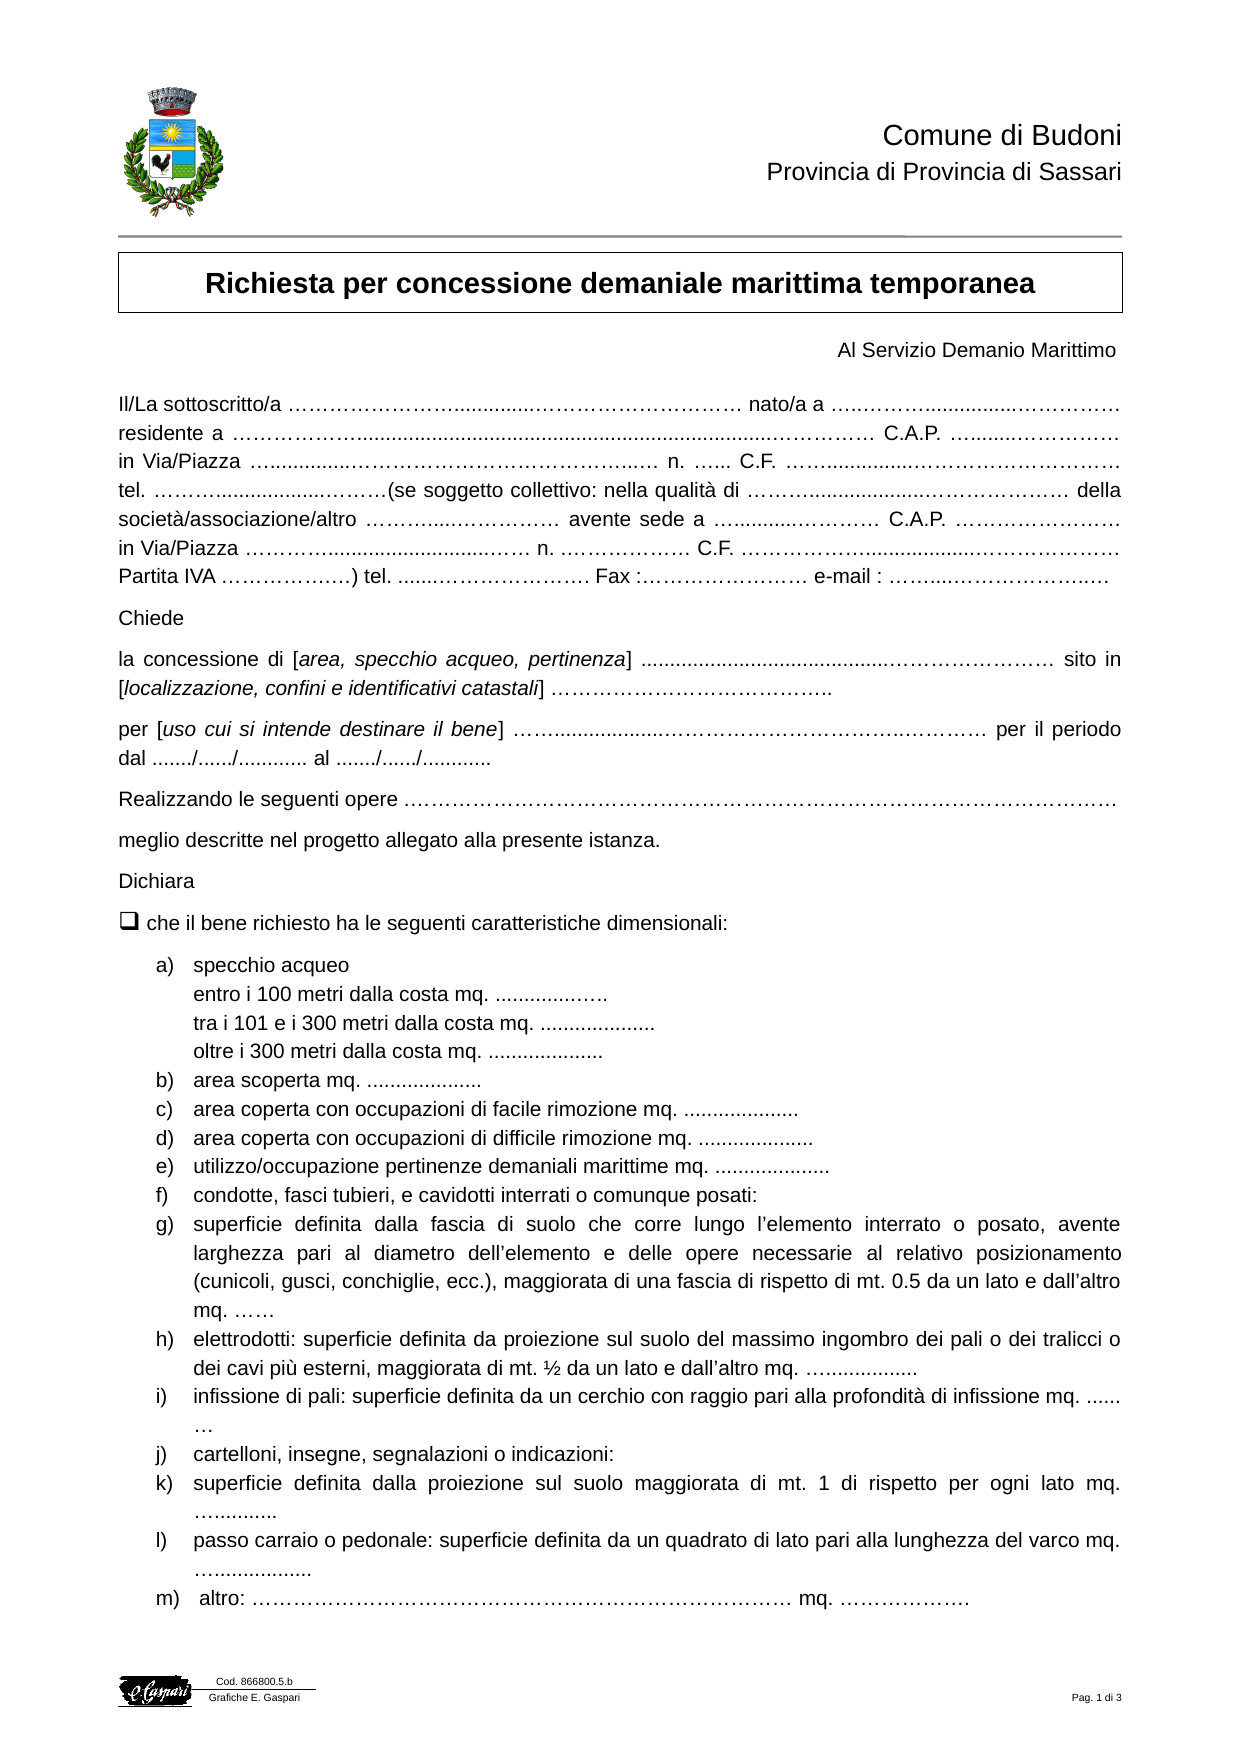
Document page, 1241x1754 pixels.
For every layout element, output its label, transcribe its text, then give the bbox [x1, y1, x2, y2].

text Realizzando le seguenti opere .………………………………………………………………………………………… [118, 787, 1122, 811]
picture [122, 87, 224, 219]
list passo carraio o pedonale: superficie definita da un quadrato di lato pari alla lunghezza del varco mq. …................. [156, 1528, 1122, 1581]
list oltre i 300 metri dalla costa mq. .................... [193, 1039, 1122, 1063]
text Al Servizio Demanio Marittimo [118, 338, 1122, 362]
text Chiede [118, 605, 1122, 629]
text  che il bene richiesto ha le seguenti caratteristiche dimensionali: [118, 910, 1122, 935]
text Il/La sottoscritto/a ……………………..............………………………… nato/a a …..………................…………… residente a ………………........................................................................…………… C.A.P. …........…………… in Via/Piazza …..............…………………………………...… n. …... C.F. ……...............………………………… tel. ………...................………(se soggetto collettivo: nella qualità di ………....................………………… della società/associazione/altro ……….....…………… avente sede a …...........………… C.A.P. …………………… in Via/Piazza …………............................…… n. .……………… C.F. ………………...................………………… Partita IVA …………….…) tel. .......…………………. Fax :…………………… e-mail : ……....………………..… [118, 392, 1122, 588]
text Provincia di Provincia di Sassari [224, 157, 1122, 185]
list altro: …………………………………………………………………… mq. ………………. [156, 1585, 1122, 1609]
list superficie definita dalla fascia di suolo che corre lungo l’elemento interrato o posato, avente larghezza pari al diametro dell’elemento e delle opere necessarie al relativo posizionamento (cunicoli, gusci, conchiglie, ecc.), maggiorata di una fascia di rispetto di mt. 0.5 da un lato e dall’altro mq. …… [156, 1212, 1122, 1322]
list specchio acqueo [156, 953, 1122, 977]
text meglio descritte nel progetto allegato alla presente istanza. [118, 828, 1122, 852]
list condotte, fasci tubieri, e cavidotti interrati o comunque posati: [156, 1183, 1122, 1207]
list cartelloni, insegne, segnalazioni o indicazioni: [156, 1442, 1122, 1466]
list infissione di pali: superficie definita da un cerchio con raggio pari alla profondità di infissione mq. ......… [156, 1384, 1122, 1437]
text per [uso cui si intende destinare il bene] ……...................……………………………..………… per il periodo dal ......./....../............ al ......./....../............ [118, 717, 1122, 769]
text Comune di Budoni [224, 118, 1122, 152]
table_header Richiesta per concessione demaniale marittima temporanea [119, 253, 1122, 312]
list area scoperta mq. .................... [156, 1068, 1122, 1092]
list utilizzo/occupazione pertinenze demaniali marittime mq. .................... [156, 1154, 1122, 1178]
list tra i 101 e i 300 metri dalla costa mq. .................... [193, 1010, 1122, 1034]
picture [118, 1674, 192, 1706]
list elettrodotti: superficie definita da proiezione sul suolo del massimo ingombro dei pali o dei tralicci o dei cavi più esterni, maggiorata di mt. ½ da un lato e dall’altro mq. …................ [156, 1327, 1122, 1379]
list area coperta con occupazioni di facile rimozione mq. .................... [156, 1097, 1122, 1121]
text Dichiara [118, 869, 1122, 893]
list superficie definita dalla proiezione sul suolo maggiorata di mt. 1 di rispetto per ogni lato mq. …........... [156, 1470, 1122, 1523]
list area coperta con occupazioni di difficile rimozione mq. .................... [156, 1125, 1122, 1149]
list entro i 100 metri dalla costa mq. ..............….. [193, 982, 1122, 1006]
text la concessione di [area, specchio acqueo, pertinenza] ...........................................…………………… sito in [localizzazione, confini e identificativi catastali] ………………………………….. [118, 647, 1122, 699]
